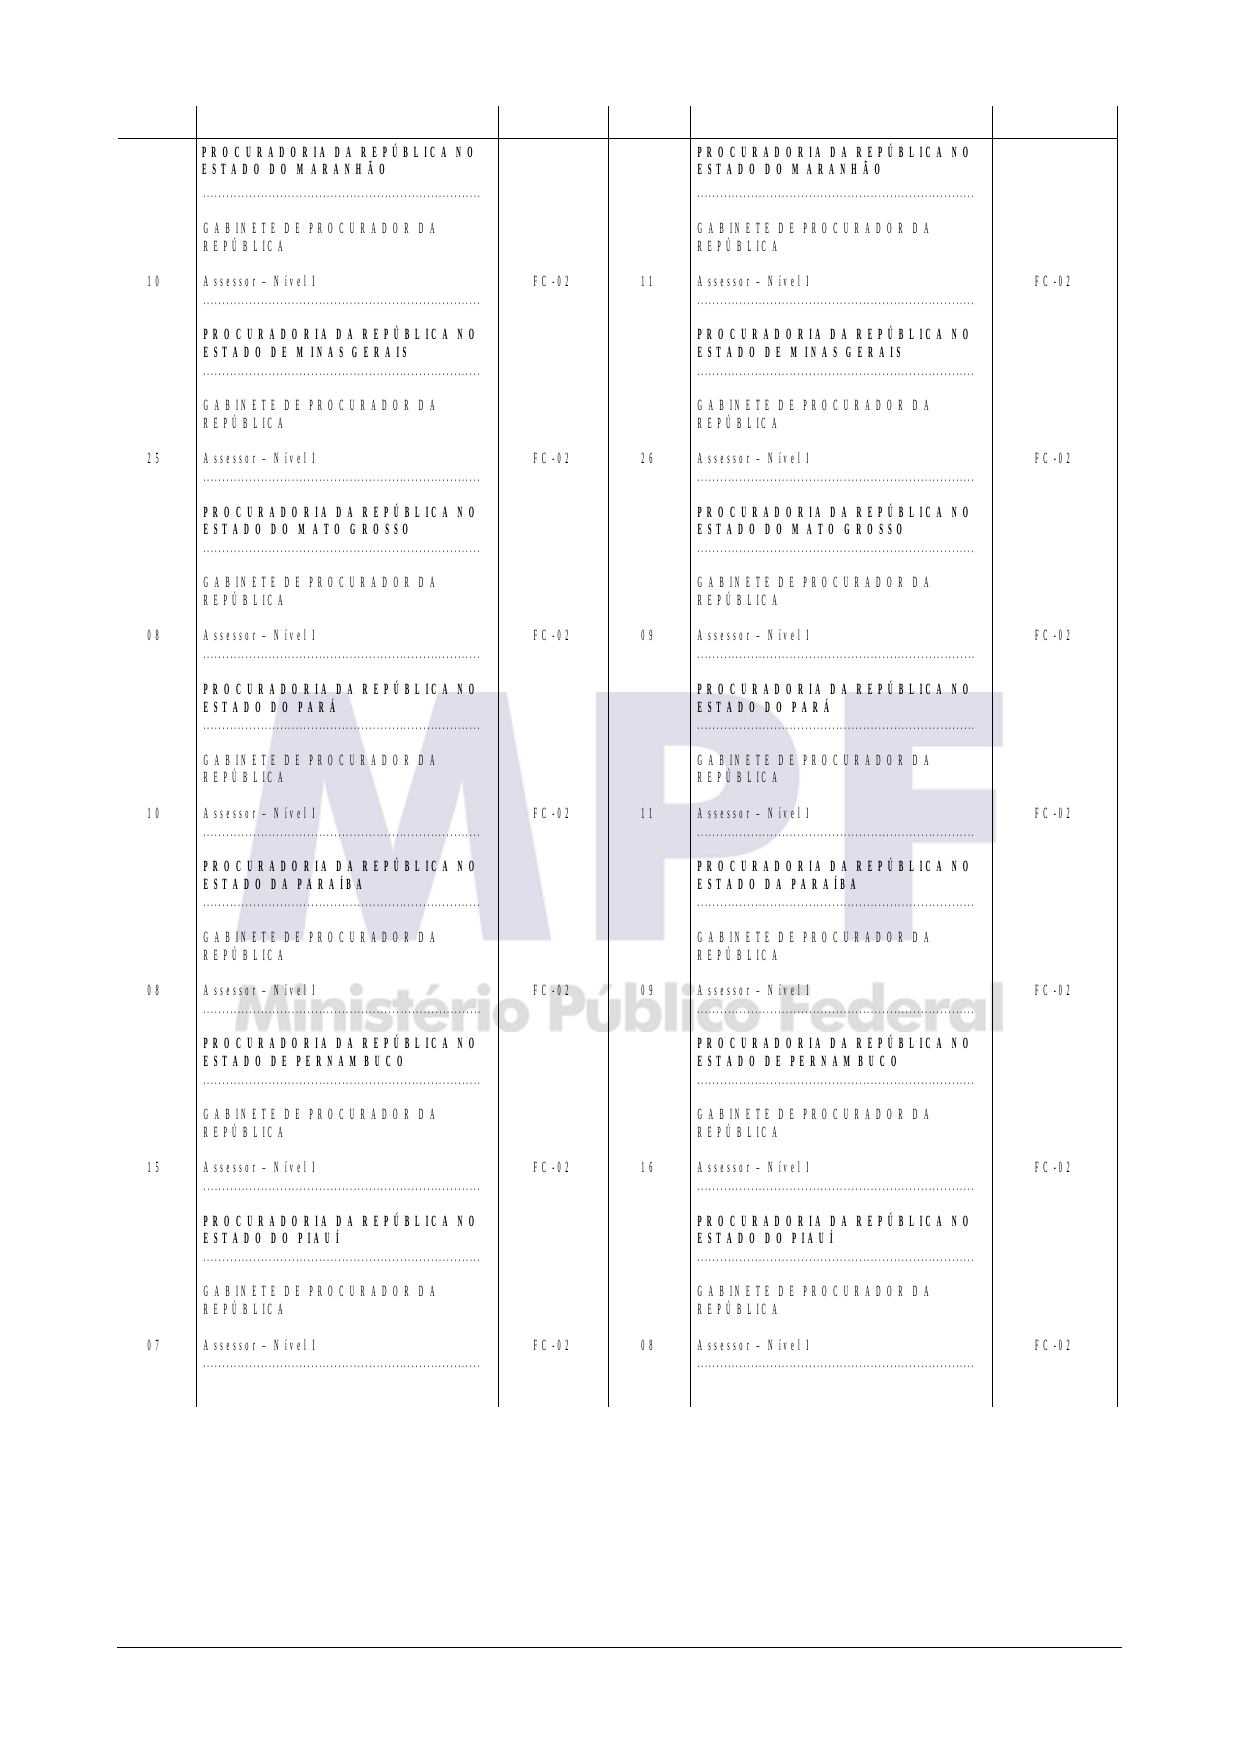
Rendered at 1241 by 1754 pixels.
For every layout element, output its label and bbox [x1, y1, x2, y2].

picture [993, 692, 1004, 1032]
picture [691, 692, 992, 1032]
picture [235, 692, 498, 1032]
picture [609, 692, 690, 1032]
picture [499, 692, 608, 1032]
